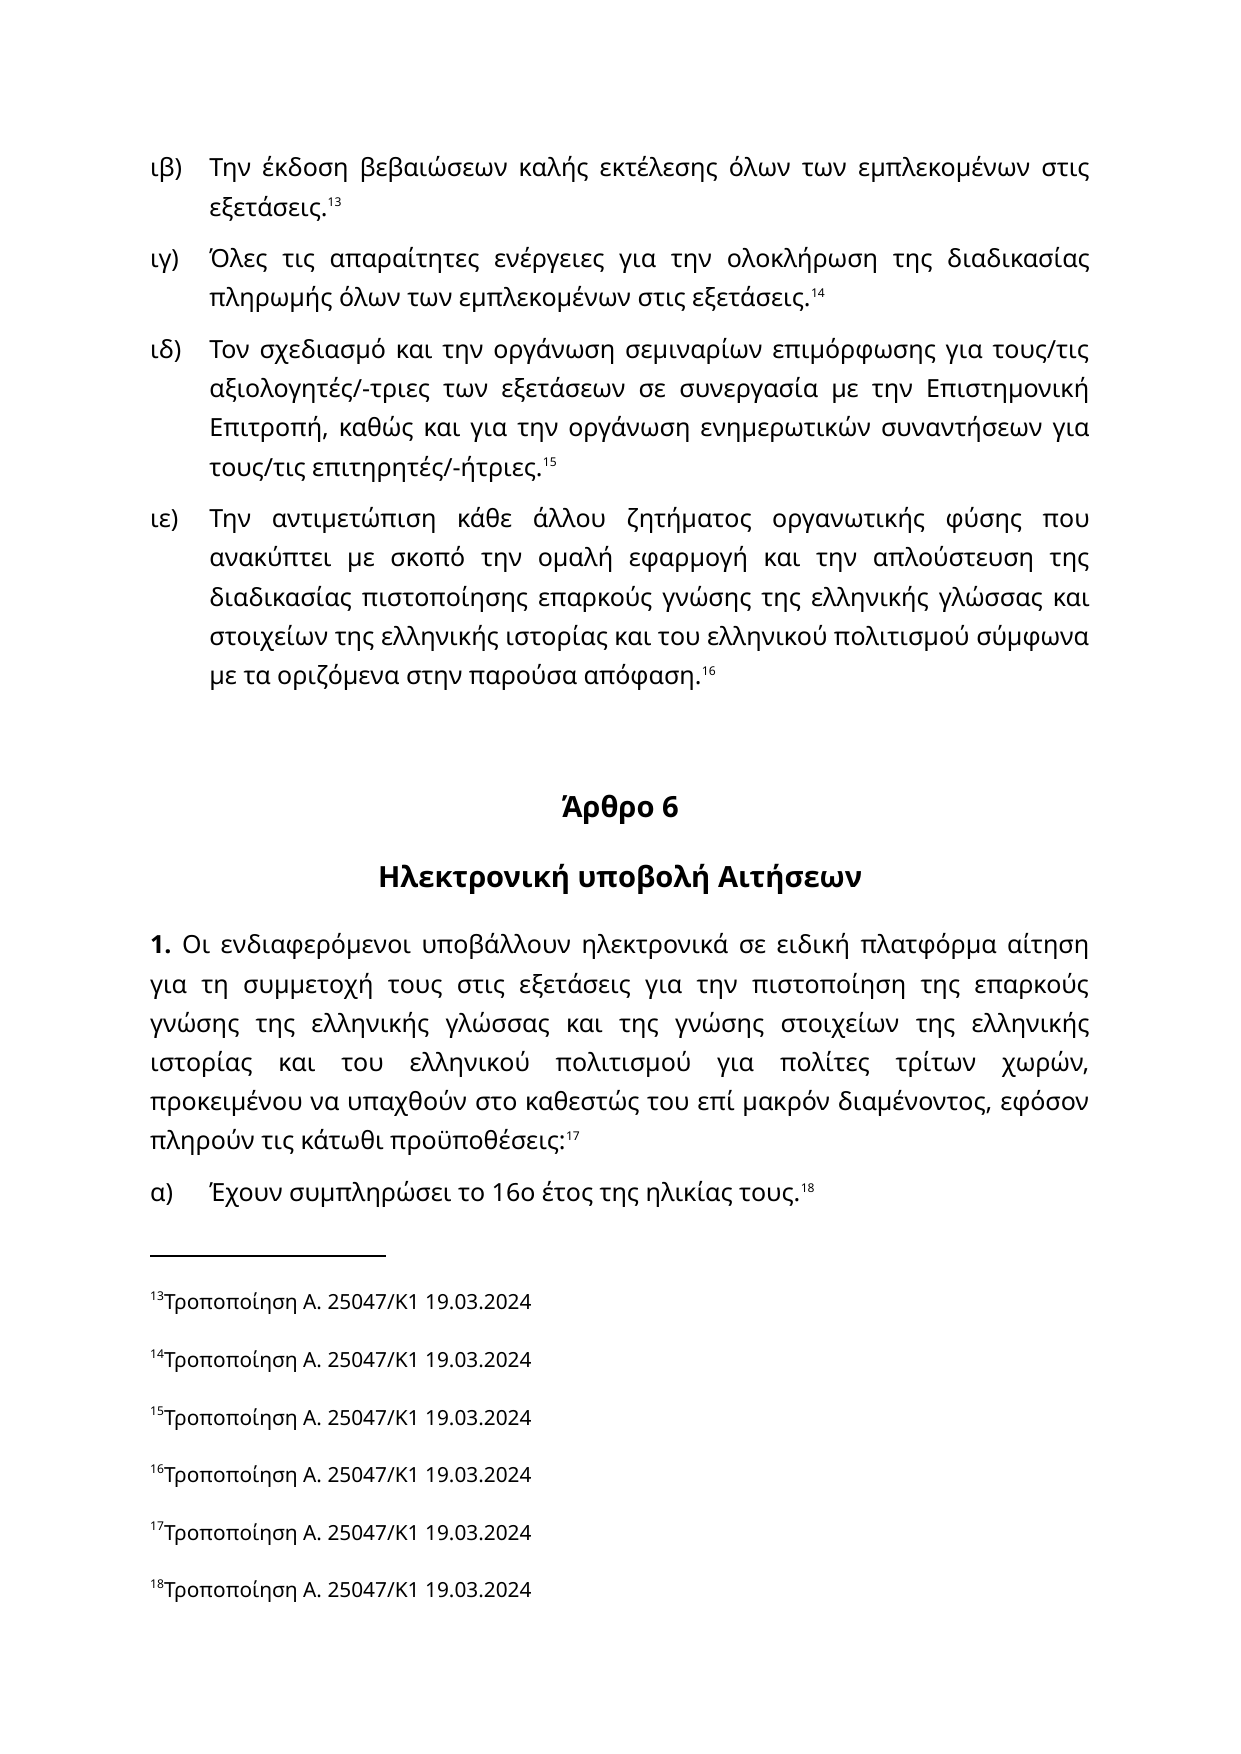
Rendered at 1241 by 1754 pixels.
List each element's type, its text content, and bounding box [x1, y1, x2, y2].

subtitle Άρθρο 6 [150, 786, 1090, 826]
text 1. Οι ενδιαφερόμενοι υποβάλλουν ηλεκτρονικά σε ειδική πλατφόρμα αίτηση για τη συμμετοχή τους στις εξετάσεις για την πιστοποίηση της επαρκούς γνώσης της ελληνικής γλώσσας και της γνώσης στοιχείων της ελληνικής ιστορίας και του ελληνικού πολιτισμού για πολίτες τρίτων χωρών, προκειμένου να υπαχθούν στο καθεστώς του επί μακρόν διαμένοντος, εφόσον πληρούν τις κάτωθι προϋποθέσεις: [150, 927, 1090, 1157]
list ιδ) Τον σχεδιασμό και την οργάνωση σεμιναρίων επιμόρφωσης για τους/τις αξιολογητές/-τριες των εξετάσεων σε συνεργασία με την Επιστημονική Επιτροπή, καθώς και για την οργάνωση ενημερωτικών συναντήσεων για τους/τις επιτηρητές/-ήτριες. [150, 332, 1090, 483]
text Τροποποίηση A. 25047/K1 19.03.2024 [150, 1576, 1090, 1604]
list α) Έχουν συμπληρώσει το 16ο έτος της ηλικίας τους. [150, 1174, 1090, 1209]
list ιγ) Όλες τις απαραίτητες ενέργειες για την ολοκλήρωση της διαδικασίας πληρωμής όλων των εμπλεκομένων στις εξετάσεις. [150, 241, 1090, 314]
text Τροποποίηση A. 25047/K1 19.03.2024 [150, 1518, 1090, 1546]
text Τροποποίηση A. 25047/K1 19.03.2024 [150, 1287, 1090, 1316]
text Τροποποίηση A. 25047/K1 19.03.2024 [150, 1345, 1090, 1373]
text Τροποποίηση A. 25047/K1 19.03.2024 [150, 1460, 1090, 1489]
list ιε) Την αντιμετώπιση κάθε άλλου ζητήματος οργανωτικής φύσης που ανακύπτει με σκοπό την ομαλή εφαρμογή και την απλούστευση της διαδικασίας πιστοποίησης επαρκούς γνώσης της ελληνικής γλώσσας και στοιχείων της ελληνικής ιστορίας και του ελληνικού πολιτισμού σύμφωνα με τα οριζόμενα στην παρούσα απόφαση. [150, 501, 1090, 692]
subtitle Ηλεκτρονική υποβολή Αιτήσεων [150, 856, 1090, 896]
text Τροποποίηση A. 25047/K1 19.03.2024 [150, 1403, 1090, 1431]
list ιβ) Την έκδοση βεβαιώσεων καλής εκτέλεσης όλων των εμπλεκομένων στις εξετάσεις. [150, 150, 1090, 223]
